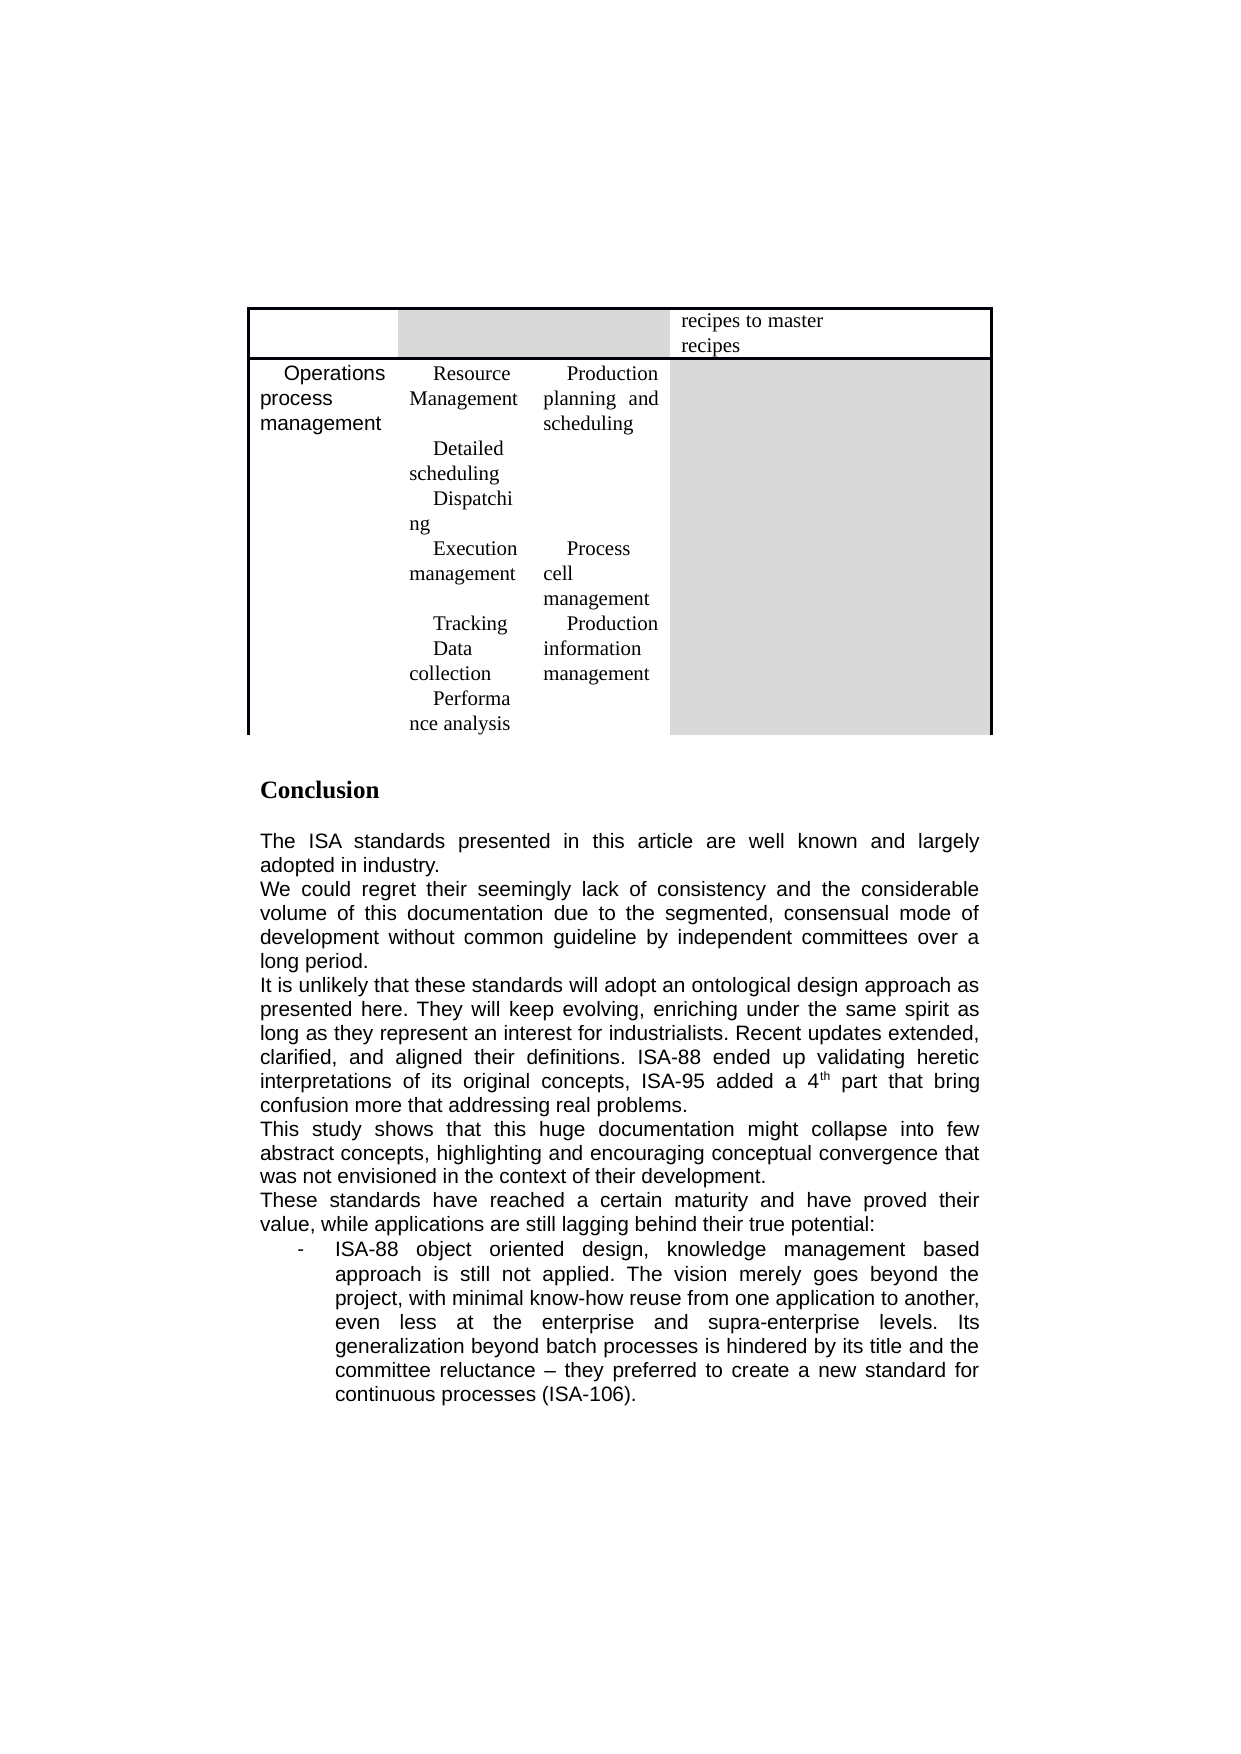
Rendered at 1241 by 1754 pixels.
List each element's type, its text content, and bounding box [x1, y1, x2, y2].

table_cell Process cell management [532, 535, 670, 610]
table_cell [670, 535, 834, 610]
table_cell [834, 310, 990, 357]
table_cell Operations process management [250, 360, 398, 435]
table_cell Detailed scheduling [398, 435, 532, 485]
list ISA-88 object oriented design, knowledge management based approach is still not applied. The vision merely goes beyond the project, with minimal know-how reuse from one application to another, even less at the enterprise and supra-enterprise levels. Its generalization beyond batch processes is hindered by its title and the committee reluctance – they preferred to create a new standard for continuous processes (ISA-106). [297, 1236, 980, 1405]
table_cell [834, 360, 990, 435]
subtitle Conclusion [260, 773, 980, 804]
table_cell Production planning and scheduling [532, 360, 670, 535]
text The ISA standards presented in this article are well known and largely adopted in industry. [260, 829, 980, 877]
table_cell [250, 310, 398, 357]
table_cell [398, 310, 532, 357]
table_cell Data collection [398, 635, 532, 685]
text We could regret their seemingly lack of consistency and the considerable volume of this documentation due to the segmented, consensual mode of development without common guideline by independent committees over a long period. [260, 877, 980, 973]
table_cell [670, 360, 834, 435]
text This study shows that this huge documentation might collapse into few abstract concepts, highlighting and encouraging conceptual convergence that was not envisioned in the context of their development. [260, 1116, 980, 1188]
table_cell [834, 435, 990, 485]
table_cell Production information management [532, 610, 670, 735]
table_cell Tracking [398, 610, 532, 635]
table_cell [250, 685, 398, 735]
table_cell [834, 610, 990, 635]
table_cell [834, 685, 990, 735]
table_cell [250, 535, 398, 610]
table_cell [834, 535, 990, 610]
table_cell [670, 485, 834, 535]
text These standards have reached a certain maturity and have proved their value, while applications are still lagging behind their true potential: [260, 1188, 980, 1236]
table_cell Performance analysis [398, 685, 532, 735]
table_cell [670, 685, 834, 735]
table_cell Execution management [398, 535, 532, 610]
table_cell [670, 435, 834, 485]
table_cell [834, 485, 990, 535]
table_cell Dispatching [398, 485, 532, 535]
table_cell Resource Management [398, 360, 532, 435]
table_cell recipes to master recipes [670, 310, 834, 357]
table_cell [532, 310, 670, 357]
table_cell [250, 485, 398, 535]
table_cell [250, 610, 398, 635]
table_cell [250, 435, 398, 485]
table_cell [834, 635, 990, 685]
table_cell [670, 635, 834, 685]
text It is unlikely that these standards will adopt an ontological design approach as presented here. They will keep evolving, enriching under the same spirit as long as they represent an interest for industrialists. Recent updates extended, clarified, and aligned their definitions. ISA-88 ended up validating heretic interpretations of its original concepts, ISA-95 added a 4th part that bring confusion more that addressing real problems. [260, 973, 980, 1116]
table_cell [670, 610, 834, 635]
table_cell [250, 635, 398, 685]
